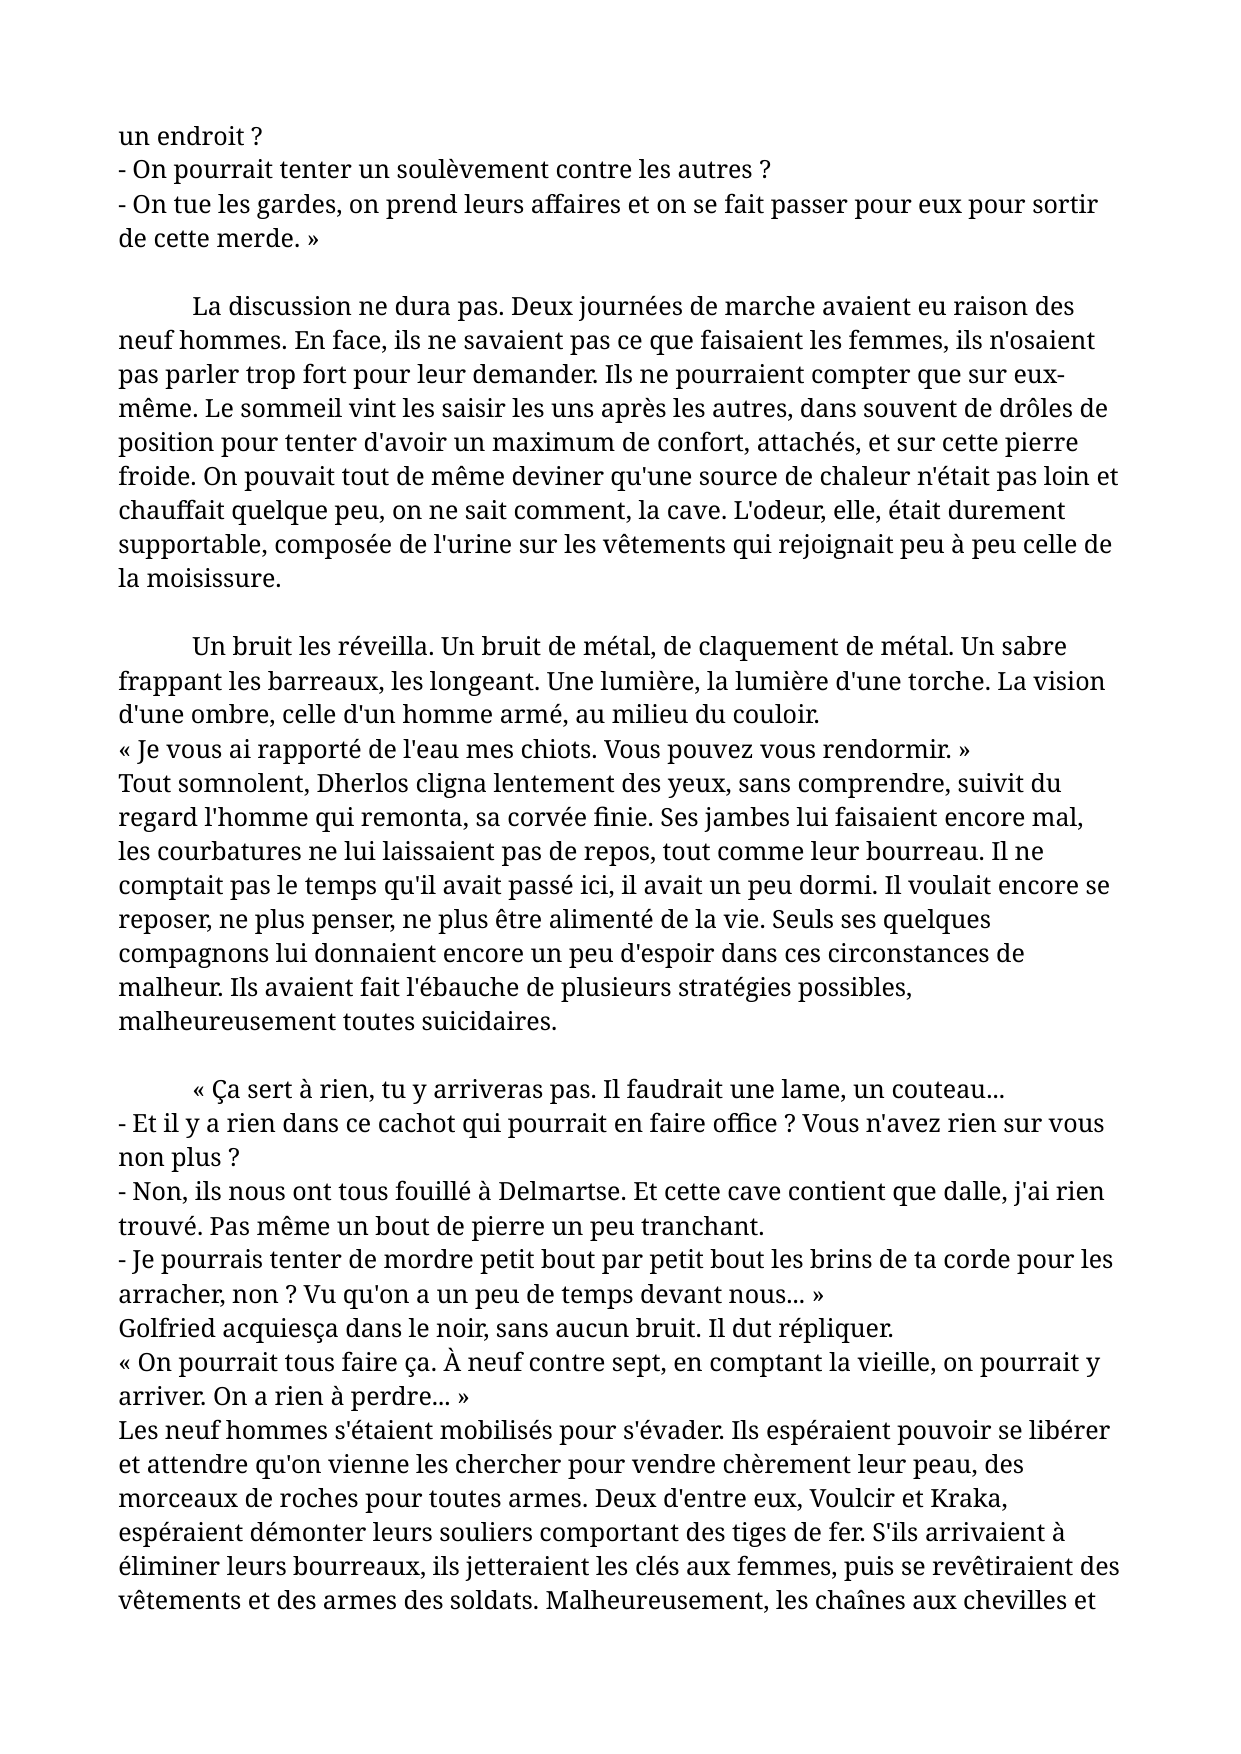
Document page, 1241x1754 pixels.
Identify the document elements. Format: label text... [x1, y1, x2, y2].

text Les neuf hommes s'étaient mobilisés pour s'évader. Ils espéraient pouvoir se libérer et attendre qu'on vienne les chercher pour vendre chèrement leur peau, des morceaux de roches pour toutes armes. Deux d'entre eux, Voulcir et Kraka, espéraient démonter leurs souliers comportant des tiges de fer. S'ils arrivaient à éliminer leurs bourreaux, ils jetteraient les clés aux femmes, puis se revêtiraient des vêtements et des armes des soldats. Malheureusement, les chaînes aux chevilles et [118, 1412, 1122, 1617]
text - Et il y a rien dans ce cachot qui pourrait en faire office ? Vous n'avez rien sur vous non plus ? [118, 1106, 1122, 1174]
text - On tue les gardes, on prend leurs affaires et on se fait passer pour eux pour sortir de cette merde. » [118, 186, 1122, 254]
text « On pourrait tous faire ça. À neuf contre sept, en comptant la vieille, on pourrait y arriver. On a rien à perdre... » [118, 1344, 1122, 1412]
text - Non, ils nous ont tous fouillé à Delmartse. Et cette cave contient que dalle, j'ai rien trouvé. Pas même un bout de pierre un peu tranchant. [118, 1174, 1122, 1242]
text Tout somnolent, Dherlos cligna lentement des yeux, sans comprendre, suivit du regard l'homme qui remonta, sa corvée finie. Ses jambes lui faisaient encore mal, les courbatures ne lui laissaient pas de repos, tout comme leur bourreau. Il ne comptait pas le temps qu'il avait passé ici, il avait un peu dormi. Il voulait encore se reposer, ne plus penser, ne plus être alimenté de la vie. Seuls ses quelques compagnons lui donnaient encore un peu d'espoir dans ces circonstances de malheur. Ils avaient fait l'ébauche de plusieurs stratégies possibles, malheureusement toutes suicidaires. [118, 765, 1122, 1038]
text - Je pourrais tenter de mordre petit bout par petit bout les brins de ta corde pour les arracher, non ? Vu qu'on a un peu de temps devant nous... » [118, 1242, 1122, 1310]
text La discussion ne dura pas. Deux journées de marche avaient eu raison des neuf hommes. En face, ils ne savaient pas ce que faisaient les femmes, ils n'osaient pas parler trop fort pour leur demander. Ils ne pourraient compter que sur eux-même. Le sommeil vint les saisir les uns après les autres, dans souvent de drôles de position pour tenter d'avoir un maximum de confort, attachés, et sur cette pierre froide. On pouvait tout de même deviner qu'une source de chaleur n'était pas loin et chauffait quelque peu, on ne sait comment, la cave. L'odeur, elle, était durement supportable, composée de l'urine sur les vêtements qui rejoignait peu à peu celle de la moisissure. [118, 288, 1122, 595]
text « Je vous ai rapporté de l'eau mes chiots. Vous pouvez vous rendormir. » [118, 731, 1122, 765]
text un endroit ? [118, 118, 1122, 152]
text « Ça sert à rien, tu y arriveras pas. Il faudrait une lame, un couteau... [118, 1072, 1122, 1106]
text Golfried acquiesça dans le noir, sans aucun bruit. Il dut répliquer. [118, 1310, 1122, 1344]
text - On pourrait tenter un soulèvement contre les autres ? [118, 152, 1122, 186]
text Un bruit les réveilla. Un bruit de métal, de claquement de métal. Un sabre frappant les barreaux, les longeant. Une lumière, la lumière d'une torche. La vision d'une ombre, celle d'un homme armé, au milieu du couloir. [118, 629, 1122, 731]
